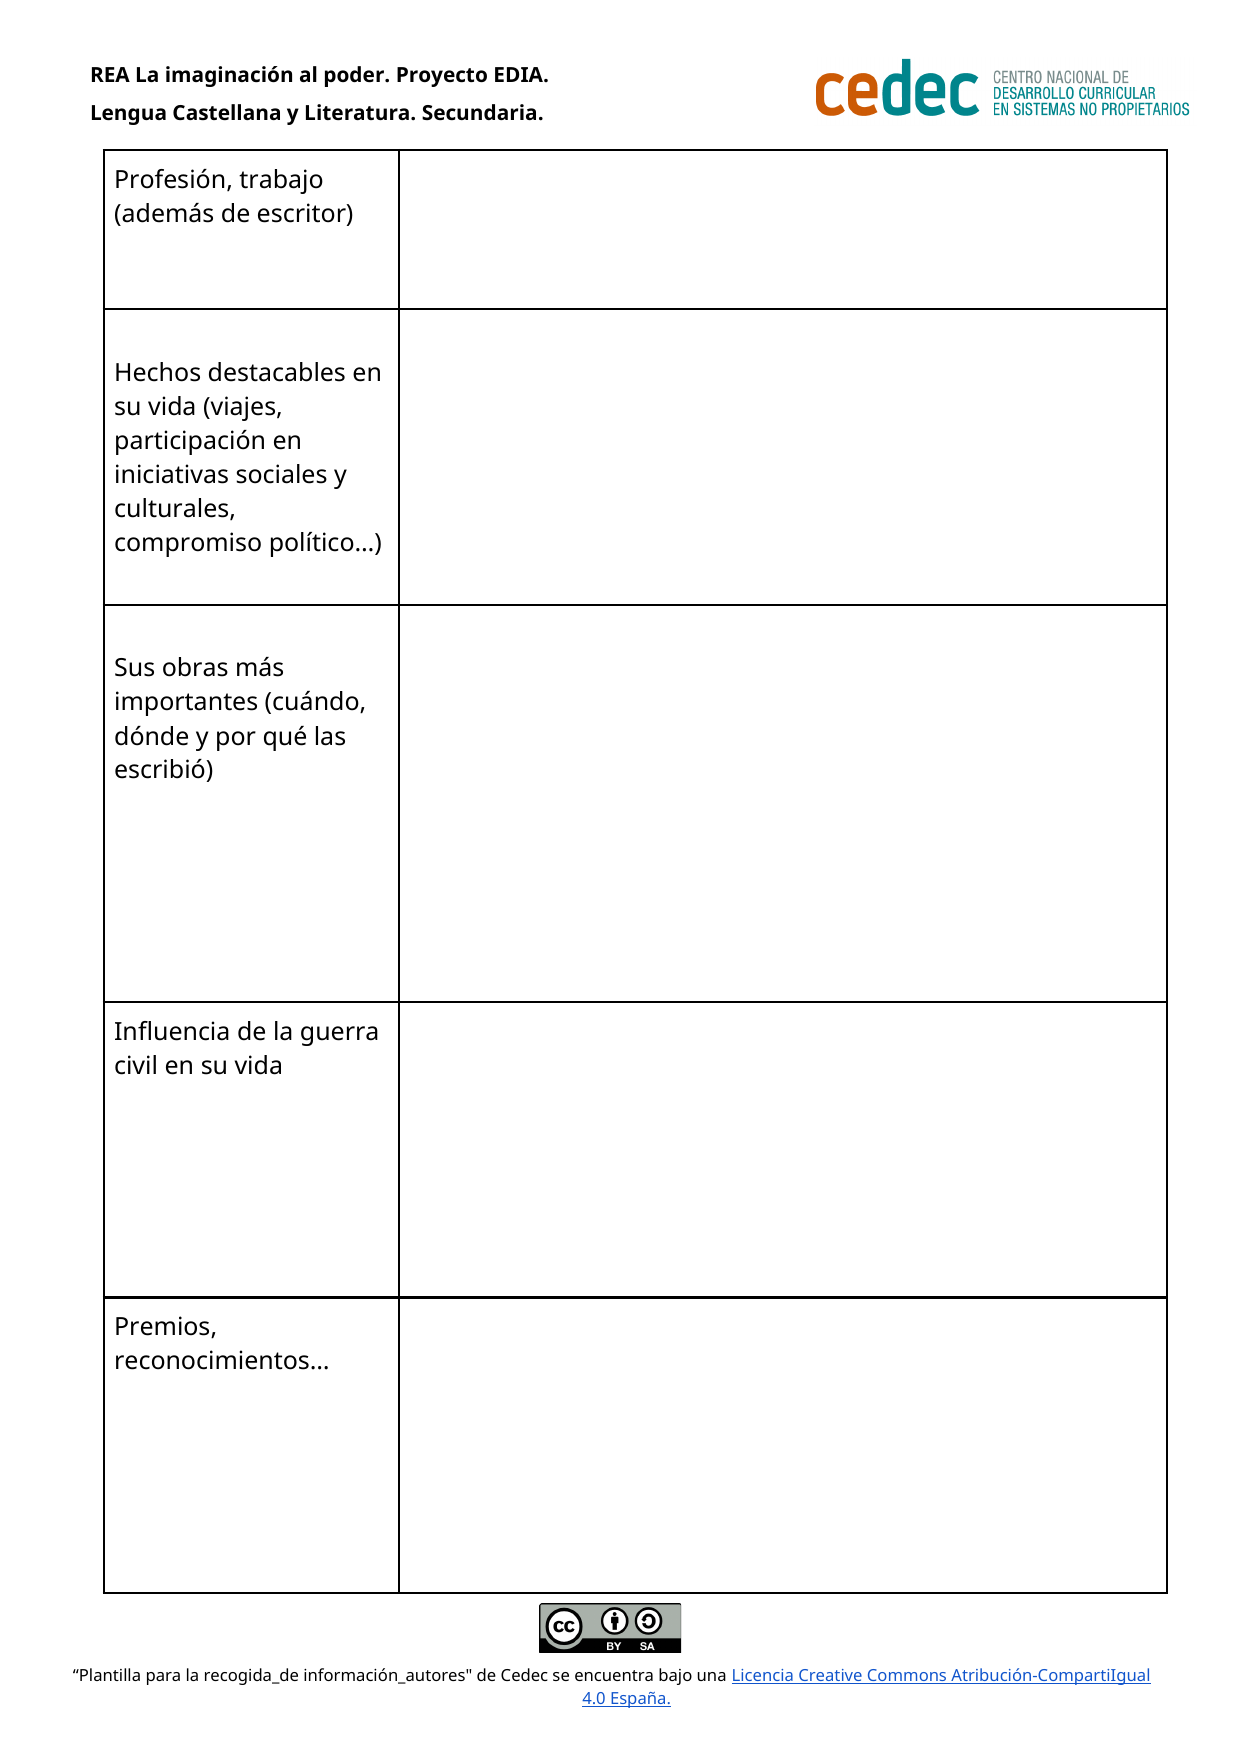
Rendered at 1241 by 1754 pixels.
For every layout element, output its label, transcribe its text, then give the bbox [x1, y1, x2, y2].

table_cell Profesión, trabajo (además de escritor) [105, 151, 398, 308]
table_cell [400, 310, 1166, 603]
table_cell Premios, reconocimientos… [105, 1299, 398, 1592]
picture [813, 57, 1198, 126]
table_cell [400, 1299, 1166, 1592]
picture [539, 1603, 682, 1653]
table_cell Hechos destacables en su vida (viajes, participación en iniciativas sociales y culturales, compromiso político…) [105, 310, 398, 603]
table_cell [400, 606, 1166, 1001]
table_cell Influencia de la guerra civil en su vida [105, 1003, 398, 1296]
table_cell [400, 151, 1166, 308]
table_cell Sus obras más importantes (cuándo, dónde y por qué las escribió) [105, 606, 398, 1001]
table_cell [400, 1003, 1166, 1296]
